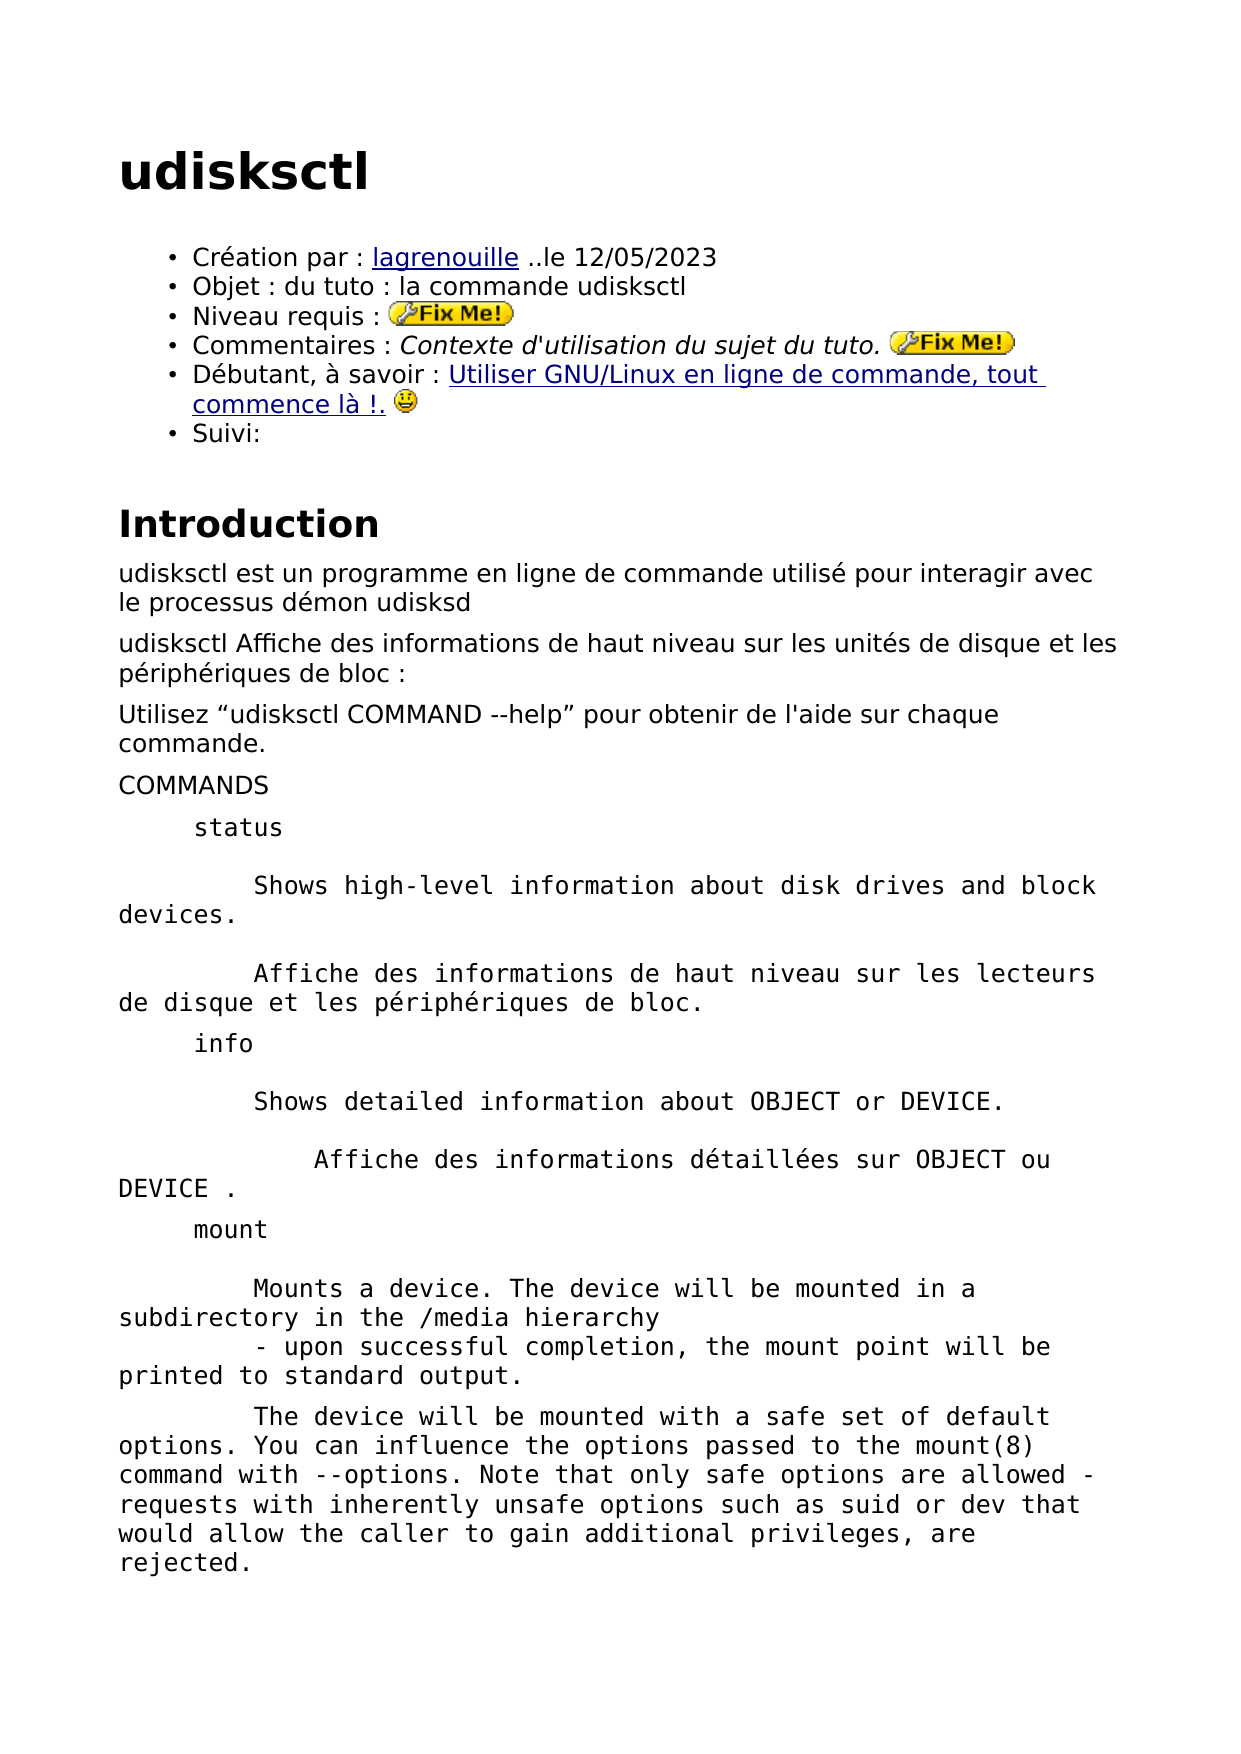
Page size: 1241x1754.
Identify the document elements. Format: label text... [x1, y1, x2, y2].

text udisksctl Affiche des informations de haut niveau sur les unités de disque et les périphériques de bloc : [118, 629, 1122, 688]
text Utilisez “udisksctl COMMAND --help” pour obtenir de l'aide sur chaque commande. [118, 700, 1122, 759]
text mount Mounts a device. The device will be mounted in a subdirectory in the /media hierarchy - upon successful completion, the mount point will be printed to standard output. [118, 1216, 1122, 1391]
text COMMANDS [118, 771, 1122, 800]
list Commentaires : Contexte d'utilisation du sujet du tuto. [177, 331, 1122, 360]
list Suivi: [177, 419, 1122, 448]
text info Shows detailed information about OBJECT or DEVICE. Affiche des informations détaillées sur OBJECT ou DEVICE . [118, 1029, 1122, 1204]
picture [394, 389, 418, 413]
list Création par : lagrenouille ..le 12/05/2023 [177, 243, 1122, 272]
list Niveau requis : [177, 302, 1122, 331]
picture [889, 331, 1015, 355]
text udisksctl est un programme en ligne de commande utilisé pour interagir avec le processus démon udisksd [118, 559, 1122, 617]
text The device will be mounted with a safe set of default options. You can influence the options passed to the mount(8) command with --options. Note that only safe options are allowed - requests with inherently unsafe options such as suid or dev that would allow the caller to gain additional privileges, are rejected. [118, 1402, 1122, 1607]
picture [388, 301, 514, 326]
text status Shows high-level information about disk drives and block devices. Affiche des informations de haut niveau sur les lecteurs de disque et les périphériques de bloc. [118, 813, 1122, 1017]
list Objet : du tuto : la commande udisksctl [177, 272, 1122, 302]
list Débutant, à savoir : Utiliser GNU/Linux en ligne de commande, tout commence là !. [177, 360, 1122, 419]
subtitle Introduction [118, 503, 1122, 546]
subtitle udisksctl [118, 143, 1122, 201]
